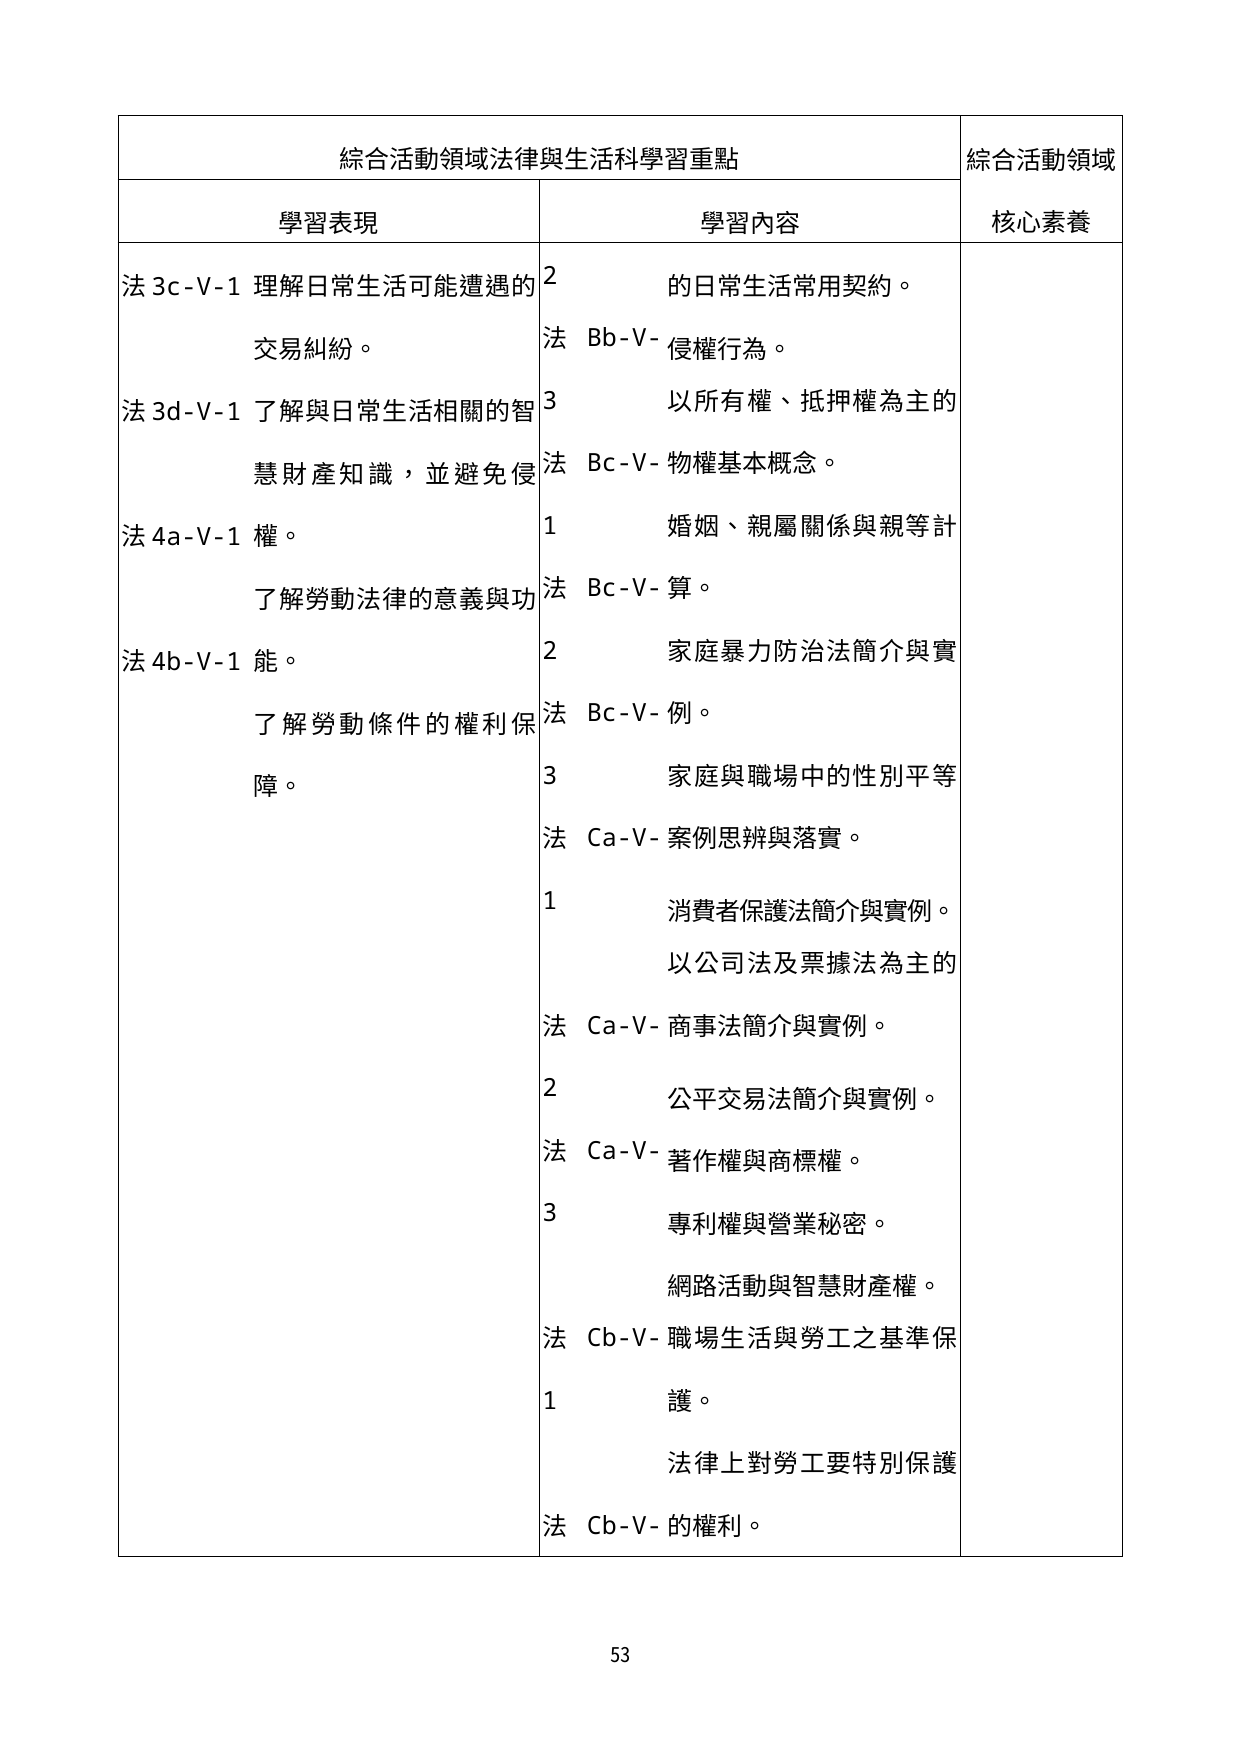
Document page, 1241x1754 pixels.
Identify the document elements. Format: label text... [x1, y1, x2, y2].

table_cell 學習內容 [540, 180, 960, 242]
table_cell 理解日常生活可能遭遇的交易糾紛。 了解與日常生活相關的智慧財產知識，並避免侵權。 了解勞動法律的意義與功能。 了解勞動條件的權利保障。 [251, 243, 539, 1556]
table_cell 法3c-V-1 法3d-V-1 法4a-V-1 法4b-V-1 [119, 243, 251, 1556]
table_cell 2 法Bb-V-3 法Bc-V-1 法Bc-V-2 法Bc-V-3 法Ca-V-1 法Ca-V-2 法Ca-V-3 法Cb-V-1 法Cb-V- [540, 243, 664, 1556]
table_header 綜合活動領域法律與生活科學習重點 [119, 116, 960, 179]
table_header 綜合活動領域 核心素養 [961, 116, 1122, 242]
table_cell [961, 243, 1122, 1556]
table_cell 學習表現 [119, 180, 539, 242]
table_cell 的日常生活常用契約。 侵權行為。 以所有權、抵押權為主的物權基本概念。 婚姻、親屬關係與親等計算。 家庭暴力防治法簡介與實例。 家庭與職場中的性別平等案例思辨與落實。 消費者保護法簡介與實例。 以公司法及票據法為主的商事法簡介與實例。 公平交易法簡介與實例。 著作權與商標權。 專利權與營業秘密。 網路活動與智慧財產權。 職場生活與勞工之基準保護。 法律上對勞工要特別保護的權利。 [665, 243, 960, 1556]
